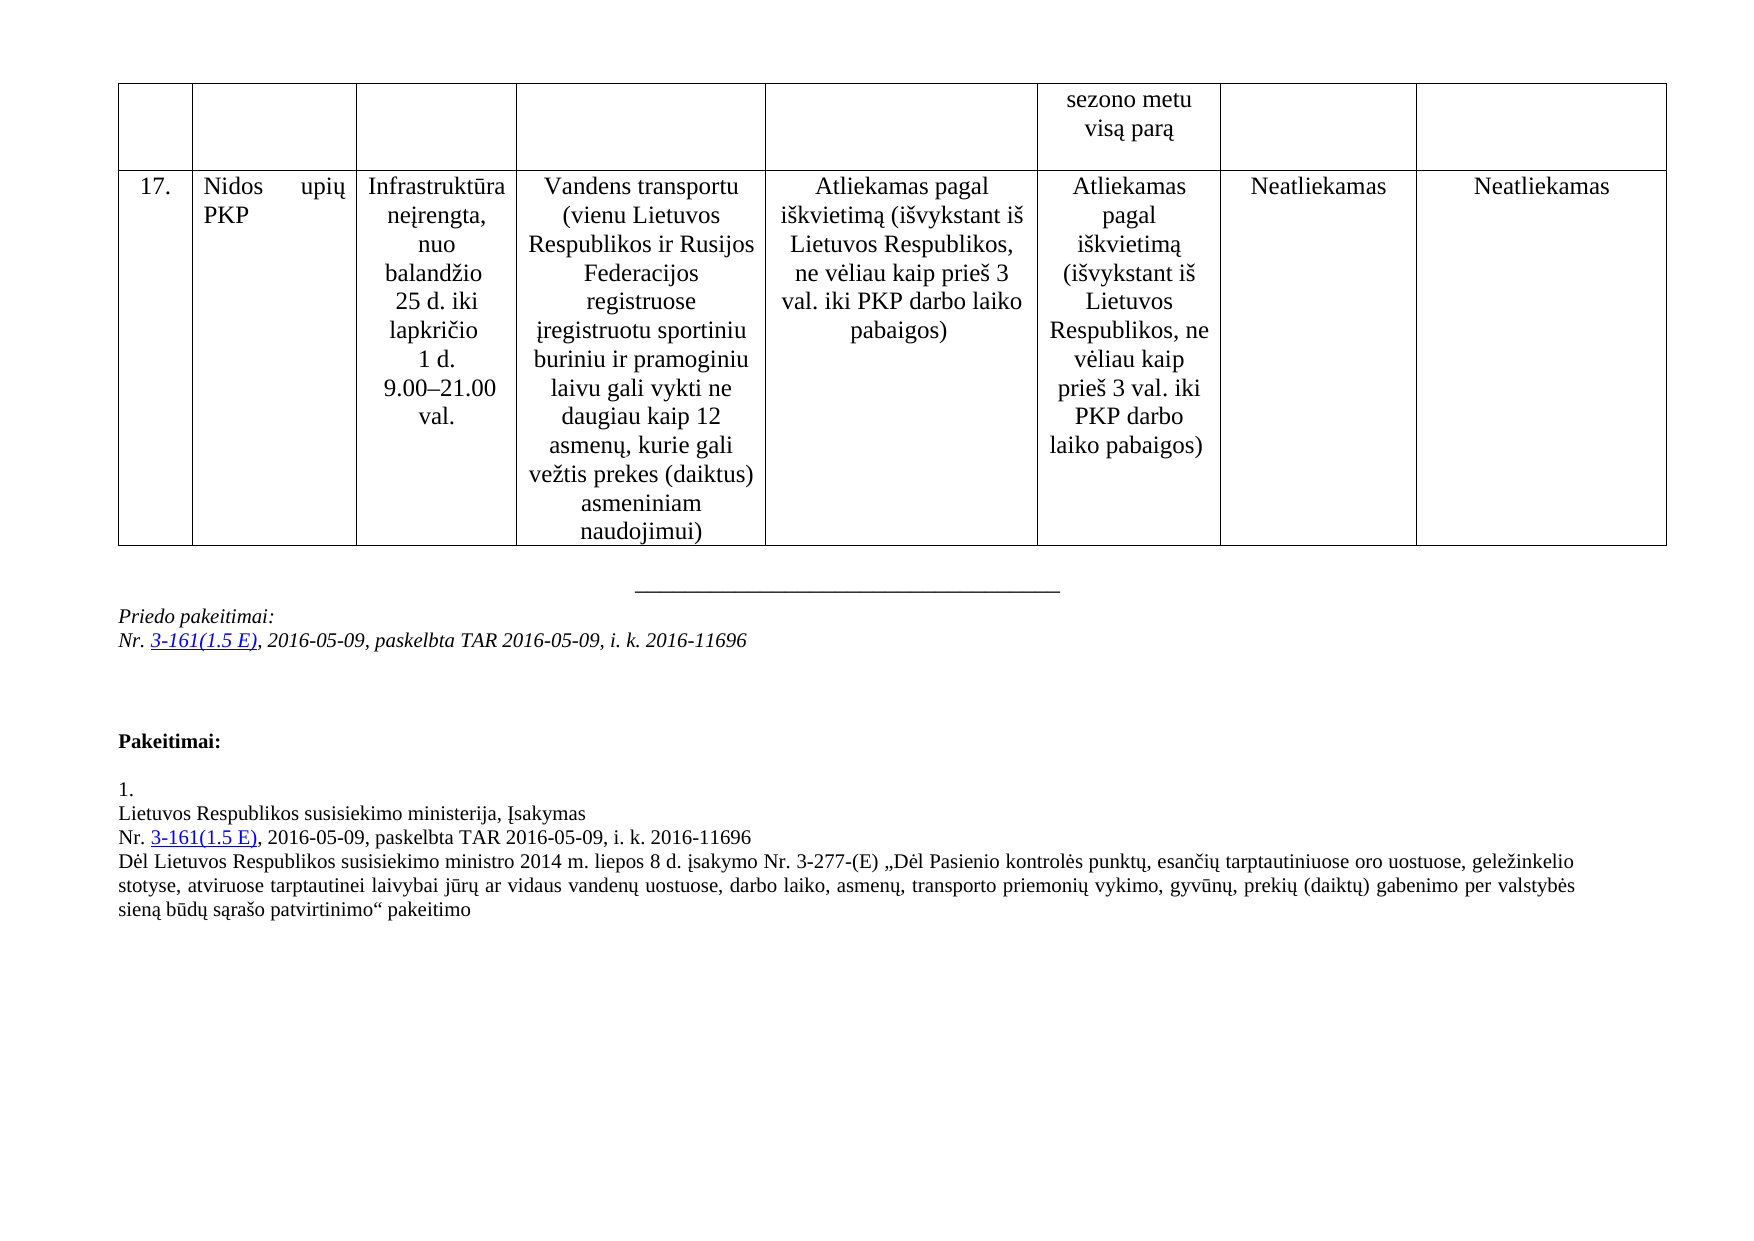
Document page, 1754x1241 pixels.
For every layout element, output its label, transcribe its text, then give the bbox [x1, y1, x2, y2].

table_cell [1417, 84, 1666, 170]
text Priedo pakeitimai: [118, 604, 1577, 628]
table_cell Vandens transportu (vienu Lietuvos Respublikos ir Rusijos Federacijos registruose įregistruotu sportiniu buriniu ir pramoginiu laivu gali vykti ne daugiau kaip 12 asmenų, kurie gali vežtis prekes (daiktus) asmeniniam naudojimui) [517, 171, 765, 545]
text Lietuvos Respublikos susisiekimo ministerija, Įsakymas [118, 801, 1577, 825]
table_cell sezono metu visą parą [1038, 84, 1220, 170]
table_cell Neatliekamas [1417, 171, 1666, 545]
table_cell Infrastruktūra neįrengta, nuo balandžio 25 d. iki lapkričio 1 d. 9.00–21.00 val. [357, 171, 516, 545]
table_cell [357, 84, 516, 170]
table_cell [1221, 84, 1416, 170]
table_cell [766, 84, 1037, 170]
text 1. [118, 777, 1577, 801]
table_cell [119, 84, 192, 170]
text Nr. 3-161(1.5 E), 2016-05-09, paskelbta TAR 2016-05-09, i. k. 2016-11696 [118, 628, 1577, 652]
table_cell [193, 84, 356, 170]
table_cell 17. [119, 171, 192, 545]
text Nr. 3-161(1.5 E), 2016-05-09, paskelbta TAR 2016-05-09, i. k. 2016-11696 [118, 825, 1577, 849]
table_cell Atliekamas pagal iškvietimą (išvykstant iš Lietuvos Respublikos, ne vėliau kaip prieš 3 val. iki PKP darbo laiko pabaigos) [766, 171, 1037, 545]
table_cell Nidos upių PKP [193, 171, 356, 545]
text Pakeitimai: [118, 729, 1577, 753]
text –––––––––––––––––––––––––––––––––– [118, 575, 1577, 604]
table_cell [517, 84, 765, 170]
table_cell Neatliekamas [1221, 171, 1416, 545]
text Dėl Lietuvos Respublikos susisiekimo ministro 2014 m. liepos 8 d. įsakymo Nr. 3-277-(E) „Dėl Pasienio kontrolės punktų, esančių tarptautiniuose oro uostuose, geležinkelio stotyse, atviruose tarptautinei laivybai jūrų ar vidaus vandenų uostuose, darbo laiko, asmenų, transporto priemonių vykimo, gyvūnų, prekių (daiktų) gabenimo per valstybės sieną būdų sąrašo patvirtinimo“ pakeitimo [118, 849, 1577, 921]
table_cell Atliekamas pagal iškvietimą (išvykstant iš Lietuvos Respublikos, ne vėliau kaip prieš 3 val. iki PKP darbo laiko pabaigos) [1038, 171, 1220, 545]
